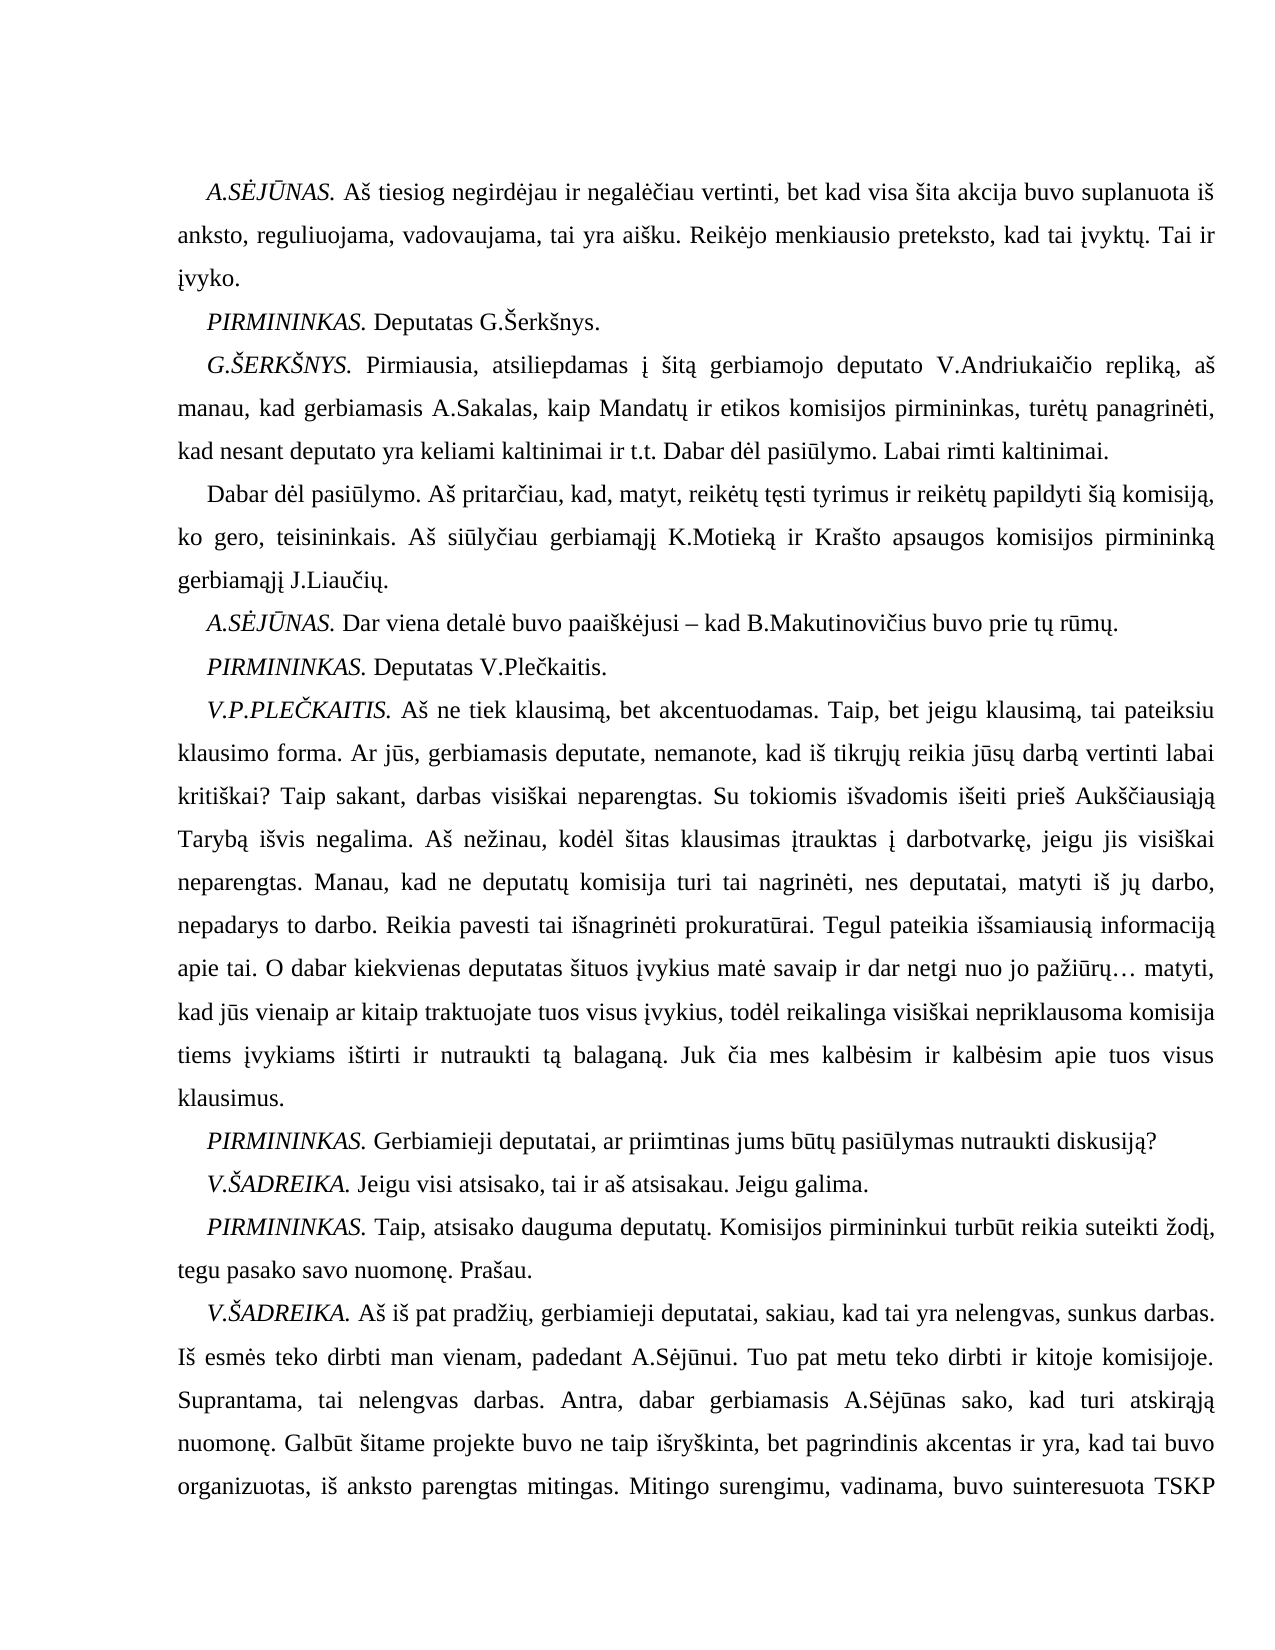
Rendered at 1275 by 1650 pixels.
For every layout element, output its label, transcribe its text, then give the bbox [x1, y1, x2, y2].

text A.SĖJŪNAS. Dar viena detalė buvo paaiškėjusi – kad B.Makutinovičius buvo prie tų rūmų. [177, 608, 1216, 637]
text G.ŠERKŠNYS. Pirmiausia, atsiliepdamas į šitą gerbiamojo deputato V.Andriukaičio repliką, aš manau, kad gerbiamasis A.Sakalas, kaip Mandatų ir etikos komisijos pirmininkas, turėtų panagrinėti, kad nesant deputato yra keliami kaltinimai ir t.t. Dabar dėl pasiūlymo. Labai rimti kaltinimai. [177, 350, 1216, 465]
text V.ŠADREIKA. Jeigu visi atsisako, tai ir aš atsisakau. Jeigu galima. [177, 1169, 1216, 1198]
text PIRMININKAS. Deputatas G.Šerkšnys. [177, 307, 1216, 335]
text Dabar dėl pasiūlymo. Aš pritarčiau, kad, matyt, reikėtų tęsti tyrimus ir reikėtų papildyti šią komisiją, ko gero, teisininkais. Aš siūlyčiau gerbiamąjį K.Motieką ir Krašto apsaugos komisijos pirmininką gerbiamąjį J.Liaučių. [177, 479, 1216, 594]
text A.SĖJŪNAS. Aš tiesiog negirdėjau ir negalėčiau vertinti, bet kad visa šita akcija buvo suplanuota iš anksto, reguliuojama, vadovaujama, tai yra aišku. Reikėjo menkiausio preteksto, kad tai įvyktų. Tai ir įvyko. [177, 177, 1216, 292]
text V.ŠADREIKA. Aš iš pat pradžių, gerbiamieji deputatai, sakiau, kad tai yra nelengvas, sunkus darbas. Iš esmės teko dirbti man vienam, padedant A.Sėjūnui. Tuo pat metu teko dirbti ir kitoje komisijoje. Suprantama, tai nelengvas darbas. Antra, dabar gerbiamasis A.Sėjūnas sako, kad turi atskirąją nuomonę. Galbūt šitame projekte buvo ne taip išryškinta, bet pagrindinis akcentas ir yra, kad tai buvo organizuotas, iš anksto parengtas mitingas. Mitingo surengimu, vadinama, buvo suinteresuota TSKP [177, 1298, 1216, 1500]
text V.P.PLEČKAITIS. Aš ne tiek klausimą, bet akcentuodamas. Taip, bet jeigu klausimą, tai pateiksiu klausimo forma. Ar jūs, gerbiamasis deputate, nemanote, kad iš tikrųjų reikia jūsų darbą vertinti labai kritiškai? Taip sakant, darbas visiškai neparengtas. Su tokiomis išvadomis išeiti prieš Aukščiausiąją Tarybą išvis negalima. Aš nežinau, kodėl šitas klausimas įtrauktas į darbotvarkę, jeigu jis visiškai neparengtas. Manau, kad ne deputatų komisija turi tai nagrinėti, nes deputatai, matyti iš jų darbo, nepadarys to darbo. Reikia pavesti tai išnagrinėti prokuratūrai. Tegul pateikia išsamiausią informaciją apie tai. O dabar kiekvienas deputatas šituos įvykius matė savaip ir dar netgi nuo jo pažiūrų… matyti, kad jūs vienaip ar kitaip traktuojate tuos visus įvykius, todėl reikalinga visiškai nepriklausoma komisija tiems įvykiams ištirti ir nutraukti tą balaganą. Juk čia mes kalbėsim ir kalbėsim apie tuos visus klausimus. [177, 695, 1216, 1112]
text PIRMININKAS. Gerbiamieji deputatai, ar priimtinas jums būtų pasiūlymas nutraukti diskusiją? [177, 1126, 1216, 1155]
text PIRMININKAS. Taip, atsisako dauguma deputatų. Komisijos pirmininkui turbūt reikia suteikti žodį, tegu pasako savo nuomonę. Prašau. [177, 1212, 1216, 1284]
text PIRMININKAS. Deputatas V.Plečkaitis. [177, 652, 1216, 680]
